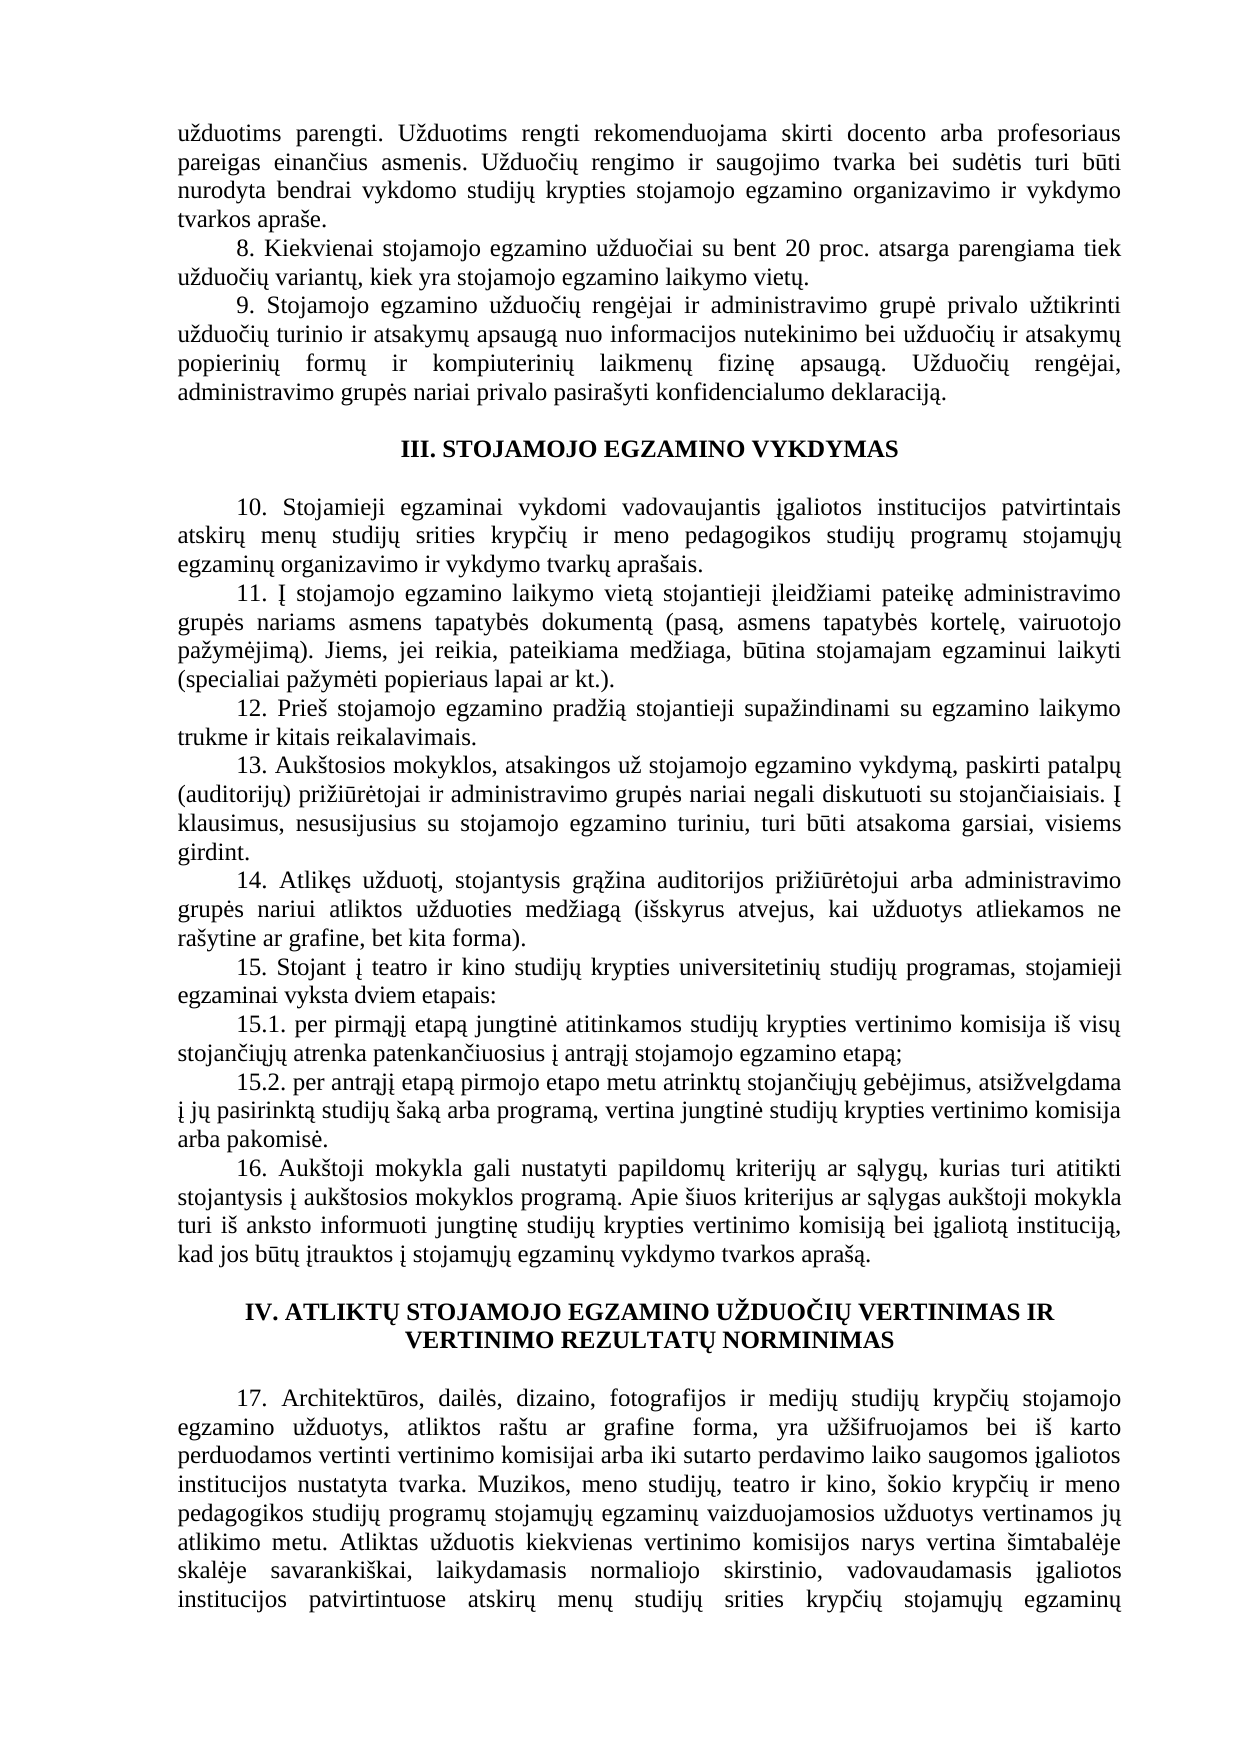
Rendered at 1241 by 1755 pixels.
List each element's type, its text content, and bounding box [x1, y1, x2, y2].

text 11. Į stojamojo egzamino laikymo vietą stojantieji įleidžiami pateikę administravimo grupės nariams asmens tapatybės dokumentą (pasą, asmens tapatybės kortelę, vairuotojo pažymėjimą). Jiems, jei reikia, pateikiama medžiaga, būtina stojamajam egzaminui laikyti (specialiai pažymėti popieriaus lapai ar kt.). [177, 578, 1122, 693]
text 14. Atlikęs užduotį, stojantysis grąžina auditorijos prižiūrėtojui arba administravimo grupės nariui atliktos užduoties medžiagą (išskyrus atvejus, kai užduotys atliekamos ne rašytine ar grafine, bet kita forma). [177, 866, 1122, 952]
text 17. Architektūros, dailės, dizaino, fotografijos ir medijų studijų krypčių stojamojo egzamino užduotys, atliktos raštu ar grafine forma, yra užšifruojamos bei iš karto perduodamos vertinti vertinimo komisijai arba iki sutarto perdavimo laiko saugomos įgaliotos institucijos nustatyta tvarka. Muzikos, meno studijų, teatro ir kino, šokio krypčių ir meno pedagogikos studijų programų stojamųjų egzaminų vaizduojamosios užduotys vertinamos jų atlikimo metu. Atliktas užduotis kiekvienas vertinimo komisijos narys vertina šimtabalėje skalėje savarankiškai, laikydamasis normaliojo skirstinio, vadovaudamasis įgaliotos institucijos patvirtintuose atskirų menų studijų srities krypčių stojamųjų egzaminų [177, 1383, 1122, 1613]
text 13. Aukštosios mokyklos, atsakingos už stojamojo egzamino vykdymą, paskirti patalpų (auditorijų) prižiūrėtojai ir administravimo grupės nariai negali diskutuoti su stojančiaisiais. Į klausimus, nesusijusius su stojamojo egzamino turiniu, turi būti atsakoma garsiai, visiems girdint. [177, 751, 1122, 866]
text 16. Aukštoji mokykla gali nustatyti papildomų kriterijų ar sąlygų, kurias turi atitikti stojantysis į aukštosios mokyklos programą. Apie šiuos kriterijus ar sąlygas aukštoji mokykla turi iš anksto informuoti jungtinę studijų krypties vertinimo komisiją bei įgaliotą instituciją, kad jos būtų įtrauktos į stojamųjų egzaminų vykdymo tvarkos aprašą. [177, 1153, 1122, 1268]
text III. STOJAMOJO EGZAMINO VYKDYMAS [177, 434, 1122, 463]
text užduotims parengti. Užduotims rengti rekomenduojama skirti docento arba profesoriaus pareigas einančius asmenis. Užduočių rengimo ir saugojimo tvarka bei sudėtis turi būti nurodyta bendrai vykdomo studijų krypties stojamojo egzamino organizavimo ir vykdymo tvarkos apraše. [177, 118, 1122, 233]
text 15.1. per pirmąjį etapą jungtinė atitinkamos studijų krypties vertinimo komisija iš visų stojančiųjų atrenka patenkančiuosius į antrąjį stojamojo egzamino etapą; [177, 1009, 1122, 1067]
text 15. Stojant į teatro ir kino studijų krypties universitetinių studijų programas, stojamieji egzaminai vyksta dviem etapais: [177, 952, 1122, 1009]
text IV. ATLIKTŲ STOJAMOJO EGZAMINO UŽDUOČIŲ VERTINIMAS IR VERTINIMO REZULTATŲ NORMINIMAS [177, 1297, 1122, 1354]
text 12. Prieš stojamojo egzamino pradžią stojantieji supažindinami su egzamino laikymo trukme ir kitais reikalavimais. [177, 693, 1122, 751]
text 10. Stojamieji egzaminai vykdomi vadovaujantis įgaliotos institucijos patvirtintais atskirų menų studijų srities krypčių ir meno pedagogikos studijų programų stojamųjų egzaminų organizavimo ir vykdymo tvarkų aprašais. [177, 492, 1122, 578]
text 15.2. per antrąjį etapą pirmojo etapo metu atrinktų stojančiųjų gebėjimus, atsižvelgdama į jų pasirinktą studijų šaką arba programą, vertina jungtinė studijų krypties vertinimo komisija arba pakomisė. [177, 1067, 1122, 1153]
text 9. Stojamojo egzamino užduočių rengėjai ir administravimo grupė privalo užtikrinti užduočių turinio ir atsakymų apsaugą nuo informacijos nutekinimo bei užduočių ir atsakymų popierinių formų ir kompiuterinių laikmenų fizinę apsaugą. Užduočių rengėjai, administravimo grupės nariai privalo pasirašyti konfidencialumo deklaraciją. [177, 291, 1122, 406]
text 8. Kiekvienai stojamojo egzamino užduočiai su bent 20 proc. atsarga parengiama tiek užduočių variantų, kiek yra stojamojo egzamino laikymo vietų. [177, 233, 1122, 291]
